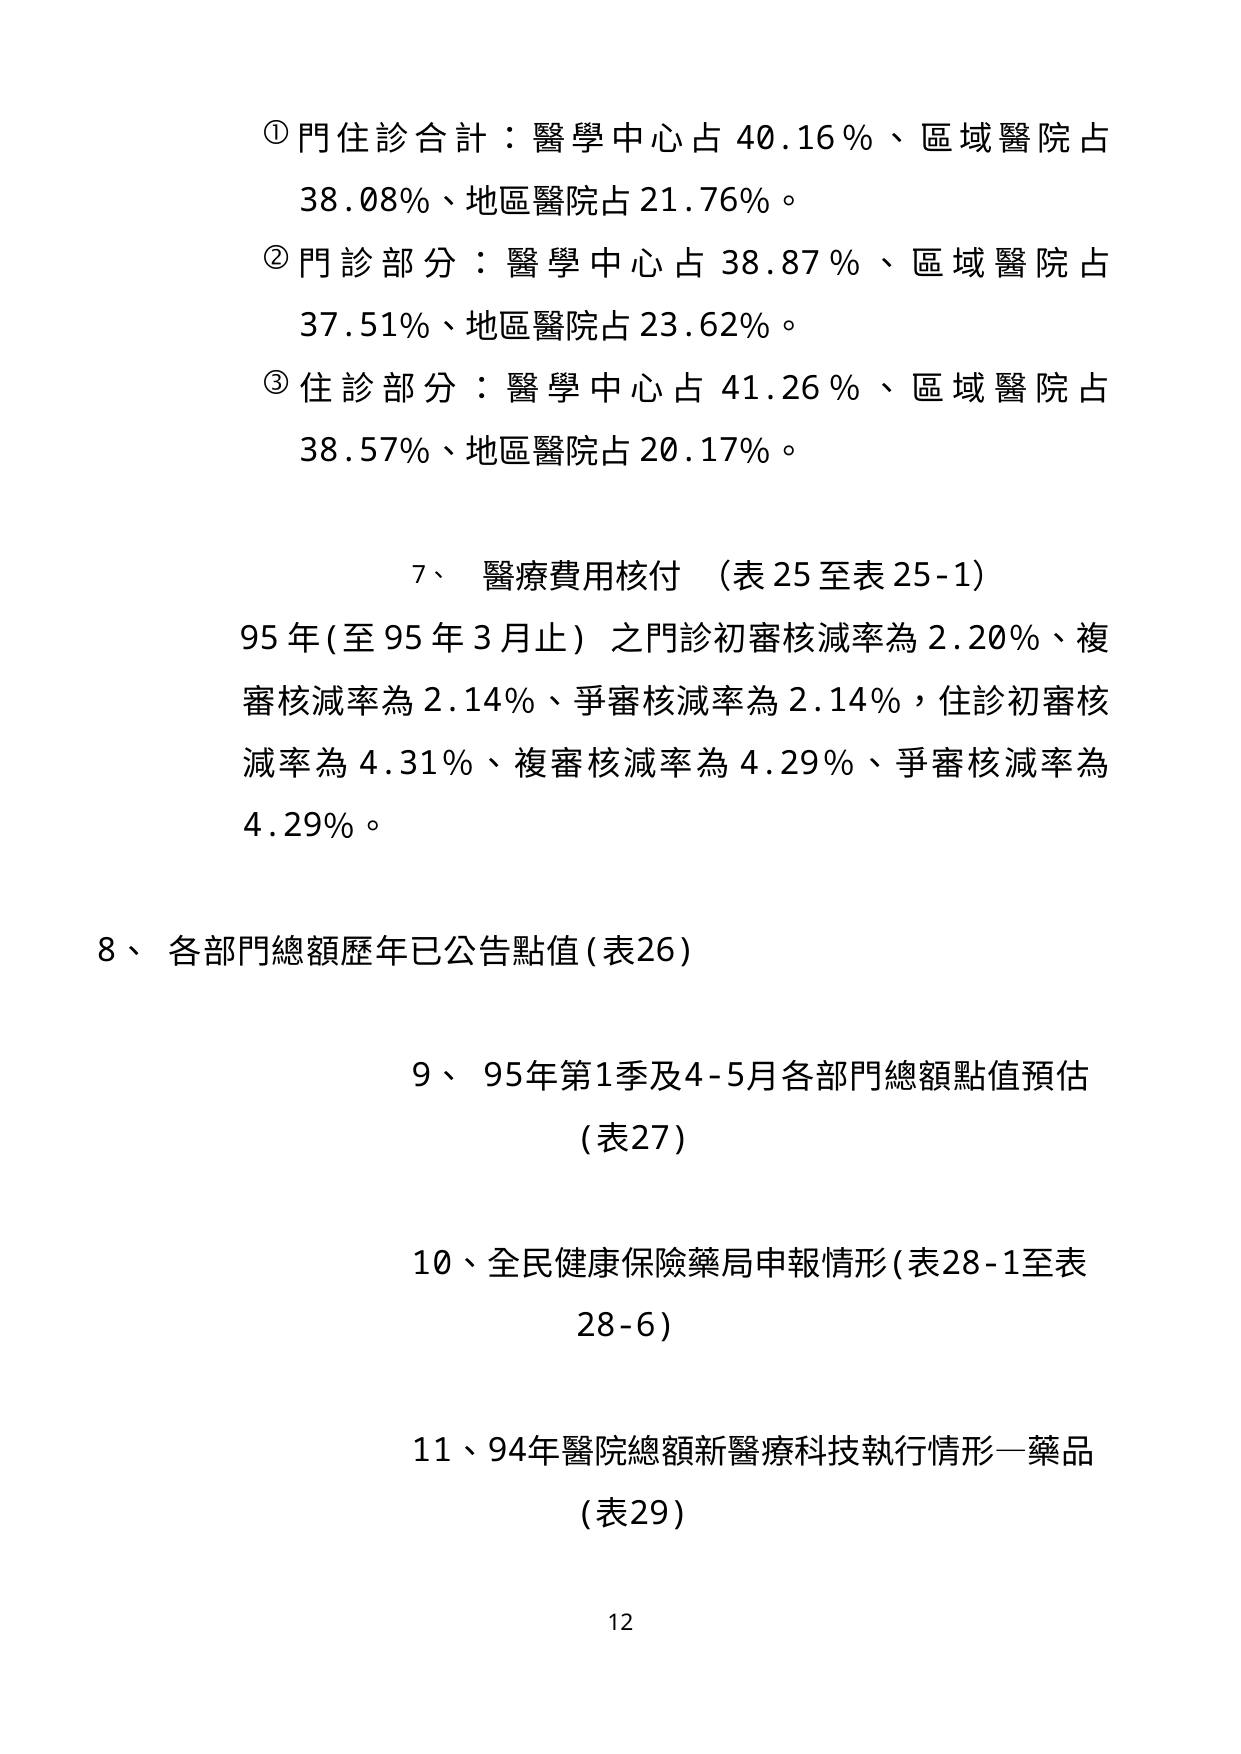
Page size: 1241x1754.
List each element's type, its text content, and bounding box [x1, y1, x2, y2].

list 94年醫院總額新醫療科技執行情形—藥品(表29) [411, 1407, 1110, 1532]
list 各部門總額歷年已公告點值(表26) [96, 907, 1110, 969]
text 95年(至95年3月止) 之門診初審核減率為2.20％、複審核減率為2.14％、爭審核減率為2.14％，住診初審核減率為4.31％、複審核減率為4.29％、爭審核減率為4.29％。 [239, 594, 1110, 844]
text 住診部分：醫學中心占41.26％、區域醫院占38.57％、地區醫院占20.17％。 [261, 344, 1110, 469]
list 醫療費用核付 （表25至表25-1） [411, 532, 1110, 594]
list 95年第1季及4-5月各部門總額點值預估(表27) [411, 1032, 1110, 1157]
list 全民健康保險藥局申報情形(表28-1至表28-6) [411, 1219, 1110, 1344]
text 門診部分：醫學中心占38.87％、區域醫院占37.51％、地區醫院占23.62％。 [261, 219, 1110, 344]
text 門住診合計：醫學中心占40.16％、區域醫院占38.08％、地區醫院占21.76％。 [261, 94, 1110, 219]
